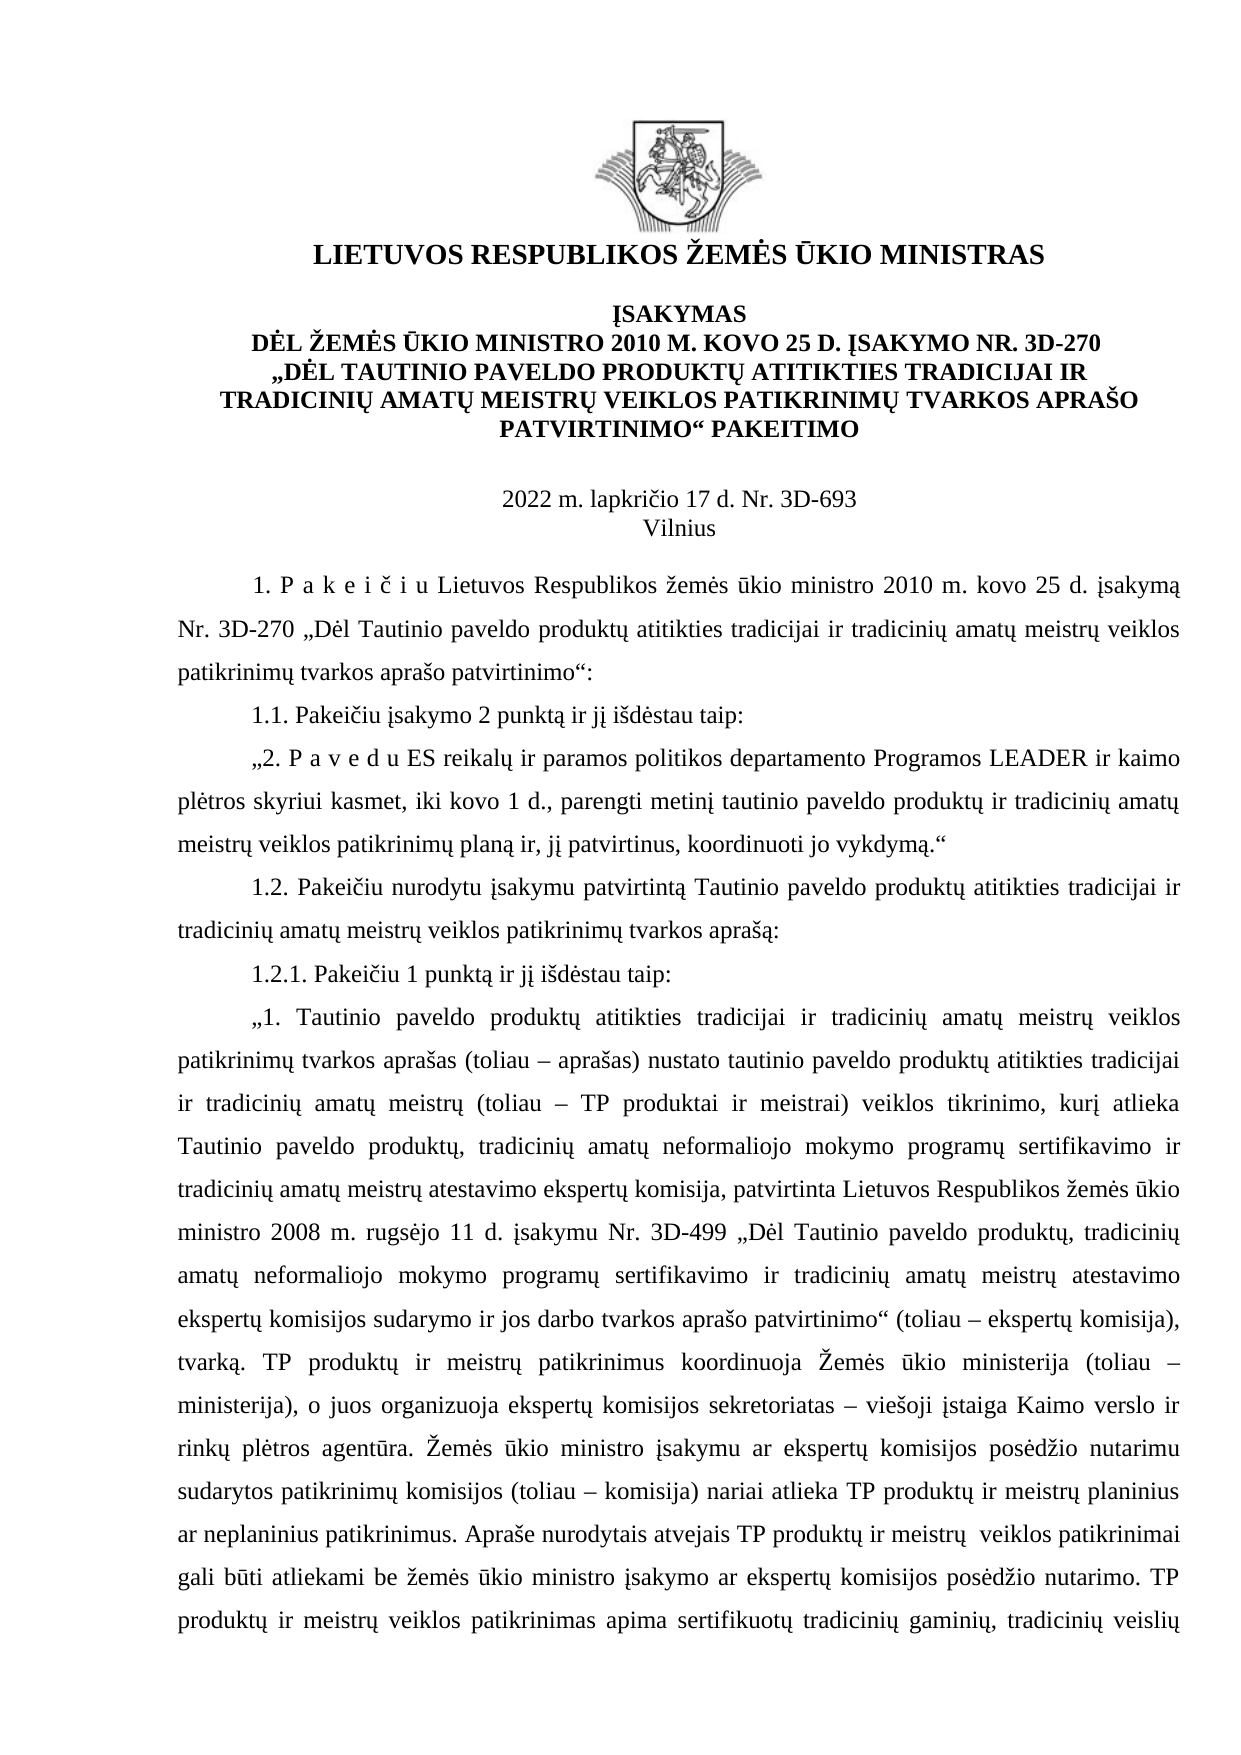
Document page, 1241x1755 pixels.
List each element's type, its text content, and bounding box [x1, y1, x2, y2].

text ĮSAKYMAS [177, 299, 1181, 328]
text 1.2. Pakeičiu nurodytu įsakymu patvirtintą Tautinio paveldo produktų atitikties tradicijai ir tradicinių amatų meistrų veiklos patikrinimų tvarkos aprašą: [177, 872, 1181, 944]
text 1.2.1. Pakeičiu 1 punktą ir jį išdėstau taip: [177, 959, 1181, 987]
text 1.1. Pakeičiu įsakymo 2 punktą ir jį išdėstau taip: [177, 700, 1181, 729]
text 2022 m. lapkričio 17 d. Nr. 3D-693 [177, 484, 1181, 513]
text „2. P a v e d u ES reikalų ir paramos politikos departamento Programos LEADER ir kaimo plėtros skyriui kasmet, iki kovo 1 d., parengti metinį tautinio paveldo produktų ir tradicinių amatų meistrų veiklos patikrinimų planą ir, jį patvirtinus, koordinuoti jo vykdymą.“ [177, 743, 1181, 858]
text „DĖL TAUTINIO PAVELDO PRODUKTŲ ATITIKTIES TRADICIJAI IR [177, 357, 1181, 386]
text LIETUVOS RESPUBLIKOS ŽEMĖS ŪKIO MINISTRAS [177, 237, 1181, 271]
text TRADICINIŲ AMATŲ MEISTRŲ VEIKLOS PATIKRINIMŲ TVARKOS APRAŠO PATVIRTINIMO“ PAKEITIMO [177, 386, 1181, 443]
text DĖL ŽEMĖS ŪKIO MINISTRO 2010 M. KOVO 25 D. ĮSAKYMO NR. 3D-270 [177, 328, 1181, 357]
text „1. Tautinio paveldo produktų atitikties tradicijai ir tradicinių amatų meistrų veiklos patikrinimų tvarkos aprašas (toliau – aprašas) nustato tautinio paveldo produktų atitikties tradicijai ir tradicinių amatų meistrų (toliau – TP produktai ir meistrai) veiklos tikrinimo, kurį atlieka Tautinio paveldo produktų, tradicinių amatų neformaliojo mokymo programų sertifikavimo ir tradicinių amatų meistrų atestavimo ekspertų komisija, patvirtinta Lietuvos Respublikos žemės ūkio ministro 2008 m. rugsėjo 11 d. įsakymu Nr. 3D-499 „Dėl Tautinio paveldo produktų, tradicinių amatų neformaliojo mokymo programų sertifikavimo ir tradicinių amatų meistrų atestavimo ekspertų komisijos sudarymo ir jos darbo tvarkos aprašo patvirtinimo“ (toliau – ekspertų komisija), tvarką. TP produktų ir meistrų patikrinimus koordinuoja Žemės ūkio ministerija (toliau – ministerija), o juos organizuoja ekspertų komisijos sekretoriatas – viešoji įstaiga Kaimo verslo ir rinkų plėtros agentūra. Žemės ūkio ministro įsakymu ar ekspertų komisijos posėdžio nutarimu sudarytos patikrinimų komisijos (toliau – komisija) nariai atlieka TP produktų ir meistrų planinius ar neplaninius patikrinimus. Apraše nurodytais atvejais TP produktų ir meistrų veiklos patikrinimai gali būti atliekami be žemės ūkio ministro įsakymo ar ekspertų komisijos posėdžio nutarimo. TP produktų ir meistrų veiklos patikrinimas apima sertifikuotų tradicinių gaminių, tradicinių veislių [177, 1002, 1181, 1634]
text Vilnius [177, 513, 1181, 542]
text 1. P a k e i č i u Lietuvos Respublikos žemės ūkio ministro 2010 m. kovo 25 d. įsakymą Nr. 3D-270 „Dėl Tautinio paveldo produktų atitikties tradicijai ir tradicinių amatų meistrų veiklos patikrinimų tvarkos aprašo patvirtinimo“: [177, 571, 1181, 686]
